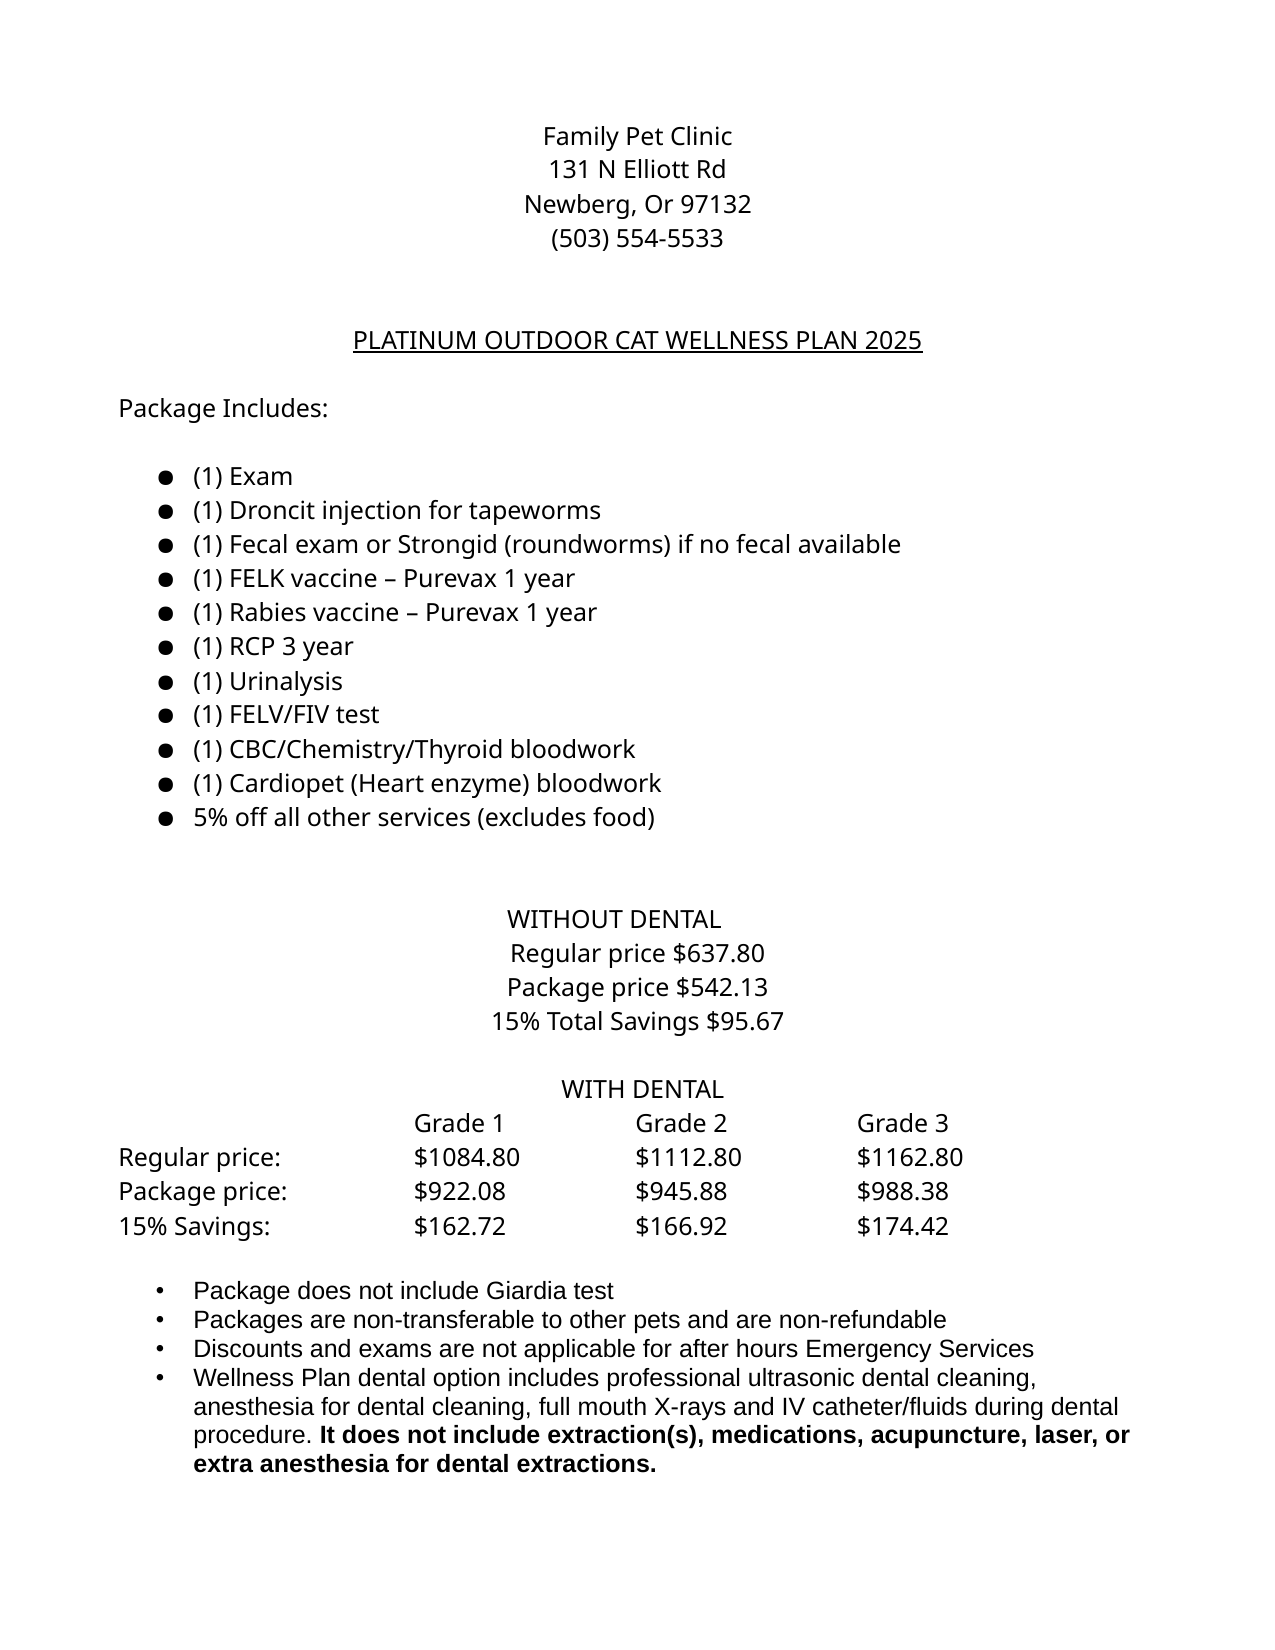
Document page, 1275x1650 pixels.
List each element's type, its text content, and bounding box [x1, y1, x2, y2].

list (1) CBC/Chemistry/Thyroid bloodwork [156, 731, 1157, 765]
list (1) Fecal exam or Strongid (roundworms) if no fecal available [156, 527, 1157, 561]
text Package price $542.13 [118, 970, 1157, 1004]
list Package does not include Giardia test [156, 1276, 1157, 1305]
text Newberg, Or 97132 [118, 186, 1157, 220]
text 15% Savings: $162.72 $166.92 $174.42 [118, 1208, 1157, 1242]
text Grade 1 Grade 2 Grade 3 [118, 1106, 1157, 1140]
list (1) Rabies vaccine – Purevax 1 year [156, 595, 1157, 629]
list Discounts and exams are not applicable for after hours Emergency Services [156, 1334, 1157, 1363]
list (1) Urinalysis [156, 663, 1157, 697]
list (1) Cardiopet (Heart enzyme) bloodwork [156, 765, 1157, 799]
list Packages are non-transferable to other pets and are non-refundable [156, 1305, 1157, 1334]
text Package price: $922.08 $945.88 $988.38 [118, 1174, 1157, 1208]
text 131 N Elliott Rd [118, 152, 1157, 186]
list (1) FELK vaccine – Purevax 1 year [156, 561, 1157, 595]
text WITHOUT DENTAL [118, 902, 1157, 936]
text Family Pet Clinic [118, 118, 1157, 152]
text Regular price: $1084.80 $1112.80 $1162.80 [118, 1140, 1157, 1174]
text Regular price $637.80 [118, 936, 1157, 970]
list (1) Exam [156, 459, 1157, 493]
text Package Includes: [118, 391, 1157, 425]
list (1) Droncit injection for tapeworms [156, 493, 1157, 527]
list 5% off all other services (excludes food) [156, 799, 1157, 833]
text PLATINUM OUTDOOR CAT WELLNESS PLAN 2025 [118, 322, 1157, 357]
text WITH DENTAL [118, 1072, 1157, 1106]
text (503) 554-5533 [118, 220, 1157, 254]
list Wellness Plan dental option includes professional ultrasonic dental cleaning, anesthesia for dental cleaning, full mouth X-rays and IV catheter/fluids during dental procedure. It does not include extraction(s), medications, acupuncture, laser, or extra anesthesia for dental extractions. [156, 1363, 1157, 1478]
list (1) RCP 3 year [156, 629, 1157, 663]
list (1) FELV/FIV test [156, 697, 1157, 731]
text 15% Total Savings $95.67 [118, 1004, 1157, 1038]
